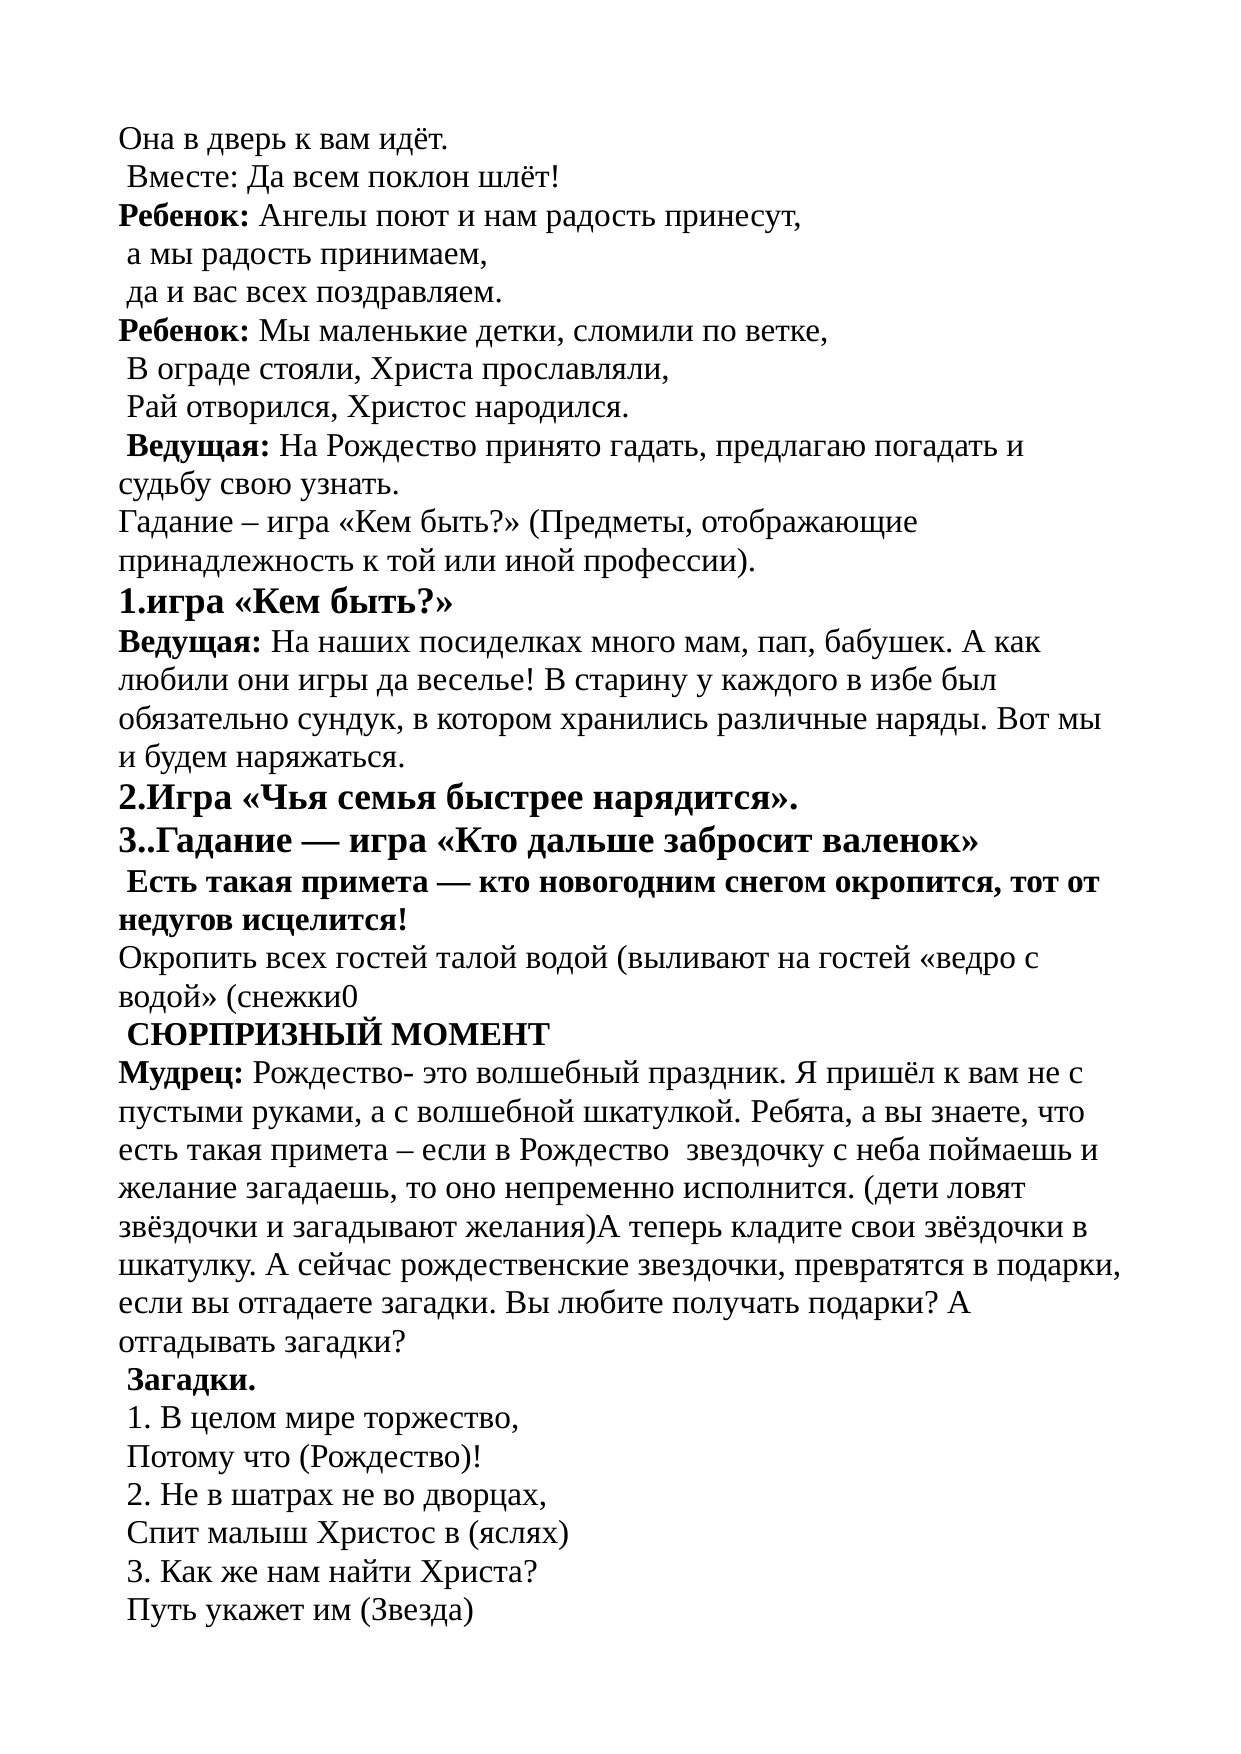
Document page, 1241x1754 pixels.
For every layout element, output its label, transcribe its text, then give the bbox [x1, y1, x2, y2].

text Гадание – игра «Кем быть?» (Предметы, отображающие принадлежность к той или иной профессии). [118, 501, 1122, 578]
text Есть такая примета — кто новогодним снегом окропится, тот от недугов исцелится! [118, 861, 1122, 937]
text Ведущая: На наших посиделках много мам, пап, бабушек. А как любили они игры да веселье! В старину у каждого в избе был обязательно сундук, в котором хранились различные наряды. Вот мы и будем наряжаться. [118, 621, 1122, 774]
text Ребенок: Ангелы поют и нам радость принесут, [118, 195, 1122, 233]
text 1. В целом мире торжество, [118, 1397, 1122, 1436]
text 1.игра «Кем быть?» [118, 578, 1122, 621]
text Вместе: Да всем поклон шлёт! [118, 156, 1122, 195]
text Окропить всех гостей талой водой (выливают на гостей «ведро с водой» (снежки0 [118, 937, 1122, 1014]
text Загадки. [118, 1359, 1122, 1397]
text Ведущая: На Рождество принято гадать, предлагаю погадать и судьбу свою узнать. [118, 425, 1122, 501]
text Спит малыш Христос в (яслях) [118, 1512, 1122, 1551]
text Потому что (Рождество)! [118, 1436, 1122, 1474]
text Рай отворился, Христос народился. [118, 386, 1122, 425]
text да и вас всех поздравляем. [118, 271, 1122, 310]
text 2. Не в шатрах не во дворцах, [118, 1474, 1122, 1512]
text 2.Игра «Чья семья быстрее нарядится». [118, 774, 1122, 818]
text Путь укажет им (Звезда) [118, 1589, 1122, 1627]
text Мудрец: Рождество- это волшебный праздник. Я пришёл к вам не с пустыми руками, а с волшебной шкатулкой. Ребята, а вы знаете, что есть такая примета – если в Рождество звездочку с неба поймаешь и желание загадаешь, то оно непременно исполнится. (дети ловят звёздочки и загадывают желания)А теперь кладите свои звёздочки в шкатулку. А сейчас рождественские звездочки, превратятся в подарки, если вы отгадаете загадки. Вы любите получать подарки? А отгадывать загадки? [118, 1052, 1122, 1359]
text 3..Гадание — игра «Кто дальше забросит валенок» [118, 818, 1122, 861]
text В ограде стояли, Христа прославляли, [118, 348, 1122, 386]
text СЮРПРИЗНЫЙ МОМЕНТ [118, 1014, 1122, 1052]
text а мы радость принимаем, [118, 233, 1122, 271]
text Она в дверь к вам идёт. [118, 118, 1122, 156]
text 3. Как же нам найти Христа? [118, 1551, 1122, 1589]
text Ребенок: Мы маленькие детки, сломили по ветке, [118, 310, 1122, 348]
